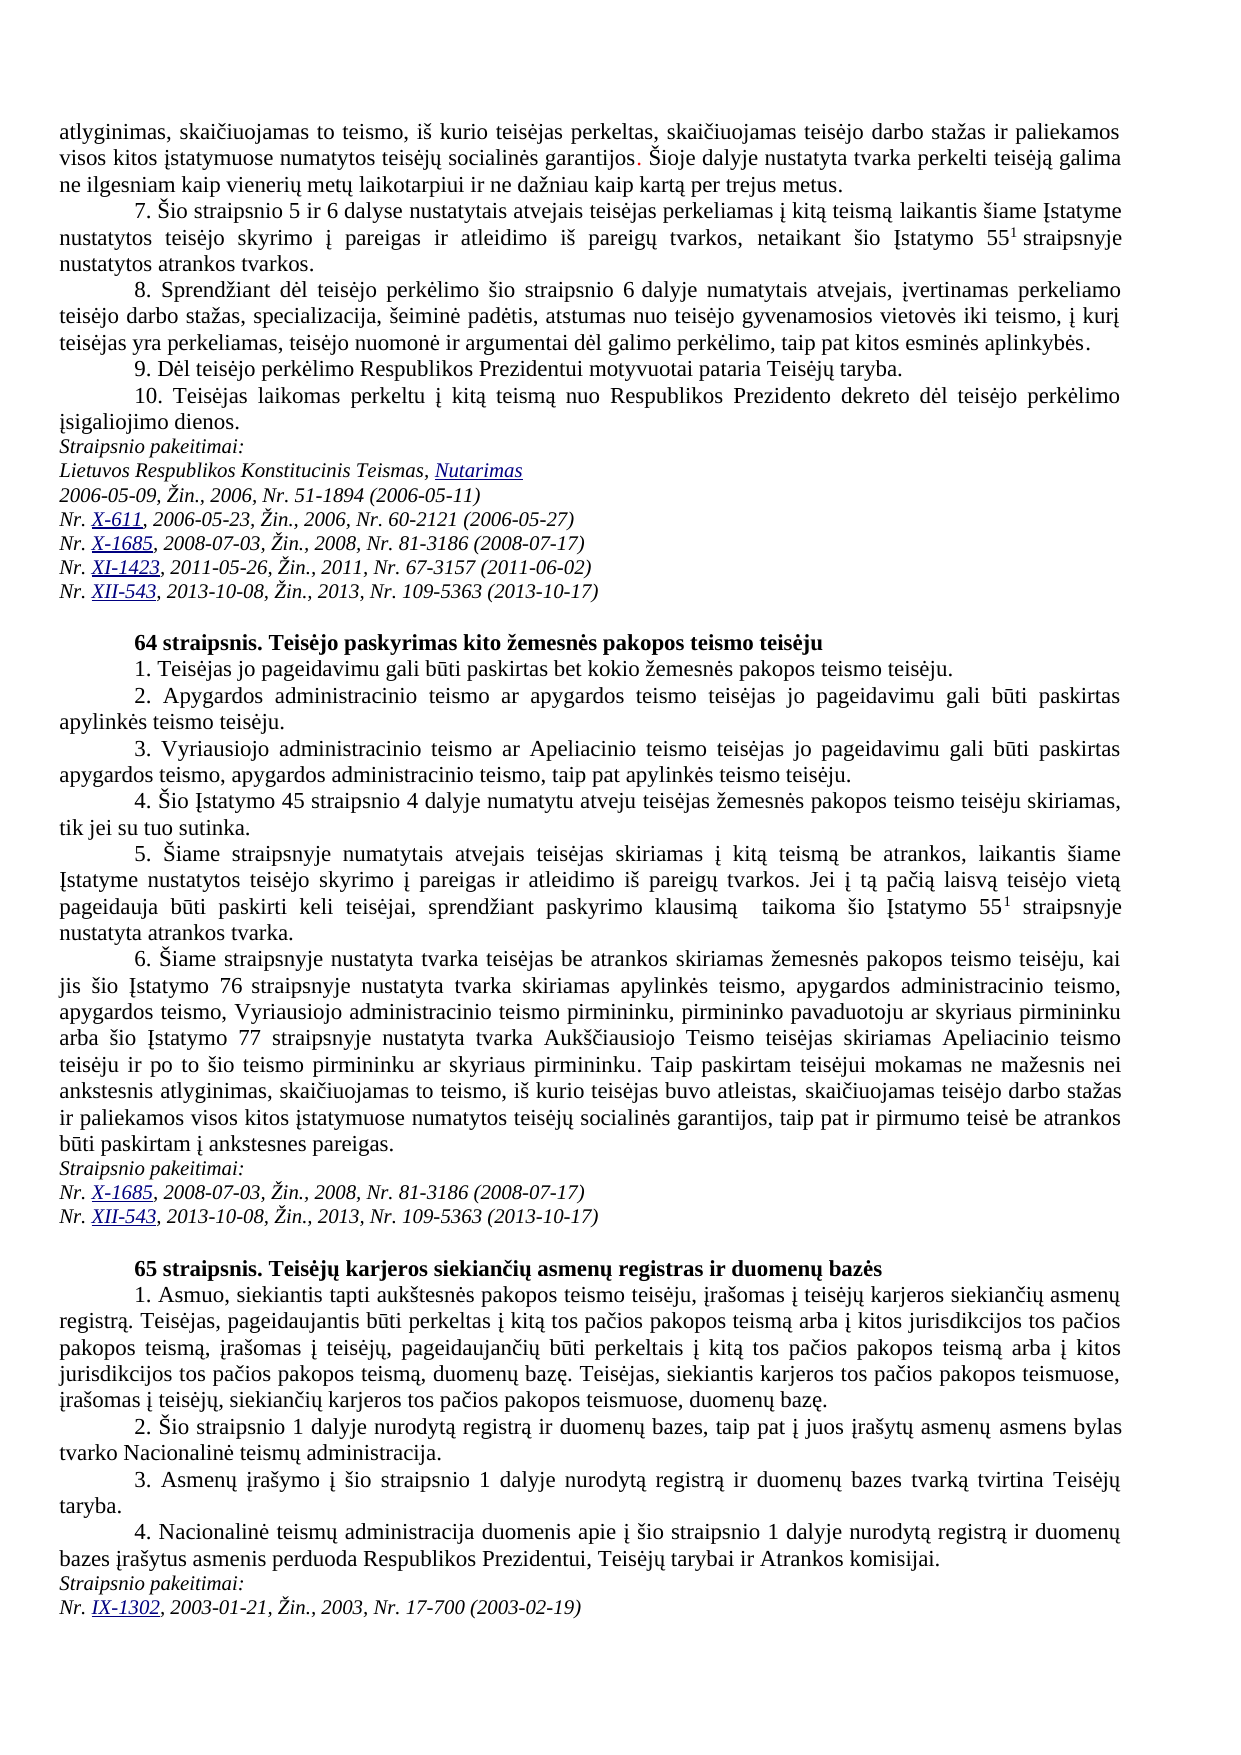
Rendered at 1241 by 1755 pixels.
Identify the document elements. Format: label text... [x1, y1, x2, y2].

text Nr. XI-1423, 2011-05-26, Žin., 2011, Nr. 67-3157 (2011-06-02) [59, 555, 1122, 579]
text 8. Sprendžiant dėl teisėjo perkėlimo šio straipsnio 6 dalyje numatytais atvejais, įvertinamas perkeliamo teisėjo darbo stažas, specializacija, šeiminė padėtis, atstumas nuo teisėjo gyvenamosios vietovės iki teismo, į kurį teisėjas yra perkeliamas, teisėjo nuomonė ir argumentai dėl galimo perkėlimo, taip pat kitos esminės aplinkybės. [59, 276, 1122, 355]
text 2. Šio straipsnio 1 dalyje nurodytą registrą ir duomenų bazes, taip pat į juos įrašytų asmenų asmens bylas tvarko Nacionalinė teismų administracija. [59, 1413, 1122, 1466]
text atlyginimas, skaičiuojamas to teismo, iš kurio teisėjas perkeltas, skaičiuojamas teisėjo darbo stažas ir paliekamos visos kitos įstatymuose numatytos teisėjų socialinės garantijos. Šioje dalyje nustatyta tvarka perkelti teisėją galima ne ilgesniam kaip vienerių metų laikotarpiui ir ne dažniau kaip kartą per trejus metus. [59, 118, 1122, 197]
text Nr. X-1685, 2008-07-03, Žin., 2008, Nr. 81-3186 (2008-07-17) [59, 531, 1122, 555]
text 65 straipsnis. Teisėjų karjeros siekiančių asmenų registras ir duomenų bazės [59, 1255, 1122, 1281]
text 7. Šio straipsnio 5 ir 6 dalyse nustatytais atvejais teisėjas perkeliamas į kitą teismą laikantis šiame Įstatyme nustatytos teisėjo skyrimo į pareigas ir atleidimo iš pareigų tvarkos, netaikant šio Įstatymo 551 straipsnyje nustatytos atrankos tvarkos. [59, 197, 1122, 276]
text 2. Apygardos administracinio teismo ar apygardos teismo teisėjas jo pageidavimu gali būti paskirtas apylinkės teismo teisėju. [59, 682, 1122, 734]
text Straipsnio pakeitimai: [59, 1571, 1122, 1595]
text Lietuvos Respublikos Konstitucinis Teismas, Nutarimas [59, 458, 1122, 482]
text 1. Teisėjas jo pageidavimu gali būti paskirtas bet kokio žemesnės pakopos teismo teisėju. [59, 656, 1122, 682]
text Nr. X-611, 2006-05-23, Žin., 2006, Nr. 60-2121 (2006-05-27) [59, 507, 1122, 531]
text Straipsnio pakeitimai: [59, 434, 1122, 458]
text 3. Vyriausiojo administracinio teismo ar Apeliacinio teismo teisėjas jo pageidavimu gali būti paskirtas apygardos teismo, apygardos administracinio teismo, taip pat apylinkės teismo teisėju. [59, 734, 1122, 787]
text Nr. X-1685, 2008-07-03, Žin., 2008, Nr. 81-3186 (2008-07-17) [59, 1180, 1122, 1204]
text 9. Dėl teisėjo perkėlimo Respublikos Prezidentui motyvuotai pataria Teisėjų taryba. [59, 355, 1122, 382]
text 4. Nacionalinė teismų administracija duomenis apie į šio straipsnio 1 dalyje nurodytą registrą ir duomenų bazes įrašytus asmenis perduoda Respublikos Prezidentui, Teisėjų tarybai ir Atrankos komisijai. [59, 1518, 1122, 1571]
text 64 straipsnis. Teisėjo paskyrimas kito žemesnės pakopos teismo teisėju [59, 629, 1122, 656]
text 2006-05-09, Žin., 2006, Nr. 51-1894 (2006-05-11) [59, 482, 1122, 507]
text Nr. XII-543, 2013-10-08, Žin., 2013, Nr. 109-5363 (2013-10-17) [59, 579, 1122, 603]
text Straipsnio pakeitimai: [59, 1156, 1122, 1180]
text 4. Šio Įstatymo 45 straipsnio 4 dalyje numatytu atveju teisėjas žemesnės pakopos teismo teisėju skiriamas, tik jei su tuo sutinka. [59, 787, 1122, 840]
text Nr. XII-543, 2013-10-08, Žin., 2013, Nr. 109-5363 (2013-10-17) [59, 1204, 1122, 1228]
text Nr. IX-1302, 2003-01-21, Žin., 2003, Nr. 17-700 (2003-02-19) [59, 1595, 1122, 1619]
text 6. Šiame straipsnyje nustatyta tvarka teisėjas be atrankos skiriamas žemesnės pakopos teismo teisėju, kai jis šio Įstatymo 76 straipsnyje nustatyta tvarka skiriamas apylinkės teismo, apygardos administracinio teismo, apygardos teismo, Vyriausiojo administracinio teismo pirmininku, pirmininko pavaduotoju ar skyriaus pirmininku arba šio Įstatymo 77 straipsnyje nustatyta tvarka Aukščiausiojo Teismo teisėjas skiriamas Apeliacinio teismo teisėju ir po to šio teismo pirmininku ar skyriaus pirmininku. Taip paskirtam teisėjui mokamas ne mažesnis nei ankstesnis atlyginimas, skaičiuojamas to teismo, iš kurio teisėjas buvo atleistas, skaičiuojamas teisėjo darbo stažas ir paliekamos visos kitos įstatymuose numatytos teisėjų socialinės garantijos, taip pat ir pirmumo teisė be atrankos būti paskirtam į ankstesnes pareigas. [59, 945, 1122, 1156]
text 3. Asmenų įrašymo į šio straipsnio 1 dalyje nurodytą registrą ir duomenų bazes tvarką tvirtina Teisėjų taryba. [59, 1466, 1122, 1518]
text 5. Šiame straipsnyje numatytais atvejais teisėjas skiriamas į kitą teismą be atrankos, laikantis šiame Įstatyme nustatytos teisėjo skyrimo į pareigas ir atleidimo iš pareigų tvarkos. Jei į tą pačią laisvą teisėjo vietą pageidauja būti paskirti keli teisėjai, sprendžiant paskyrimo klausimą taikoma šio Įstatymo 551 straipsnyje nustatyta atrankos tvarka. [59, 840, 1122, 945]
text 1. Asmuo, siekiantis tapti aukštesnės pakopos teismo teisėju, įrašomas į teisėjų karjeros siekiančių asmenų registrą. Teisėjas, pageidaujantis būti perkeltas į kitą tos pačios pakopos teismą arba į kitos jurisdikcijos tos pačios pakopos teismą, įrašomas į teisėjų, pageidaujančių būti perkeltais į kitą tos pačios pakopos teismą arba į kitos jurisdikcijos tos pačios pakopos teismą, duomenų bazę. Teisėjas, siekiantis karjeros tos pačios pakopos teismuose, įrašomas į teisėjų, siekiančių karjeros tos pačios pakopos teismuose, duomenų bazę. [59, 1281, 1122, 1413]
text 10. Teisėjas laikomas perkeltu į kitą teismą nuo Respublikos Prezidento dekreto dėl teisėjo perkėlimo įsigaliojimo dienos. [59, 382, 1122, 434]
